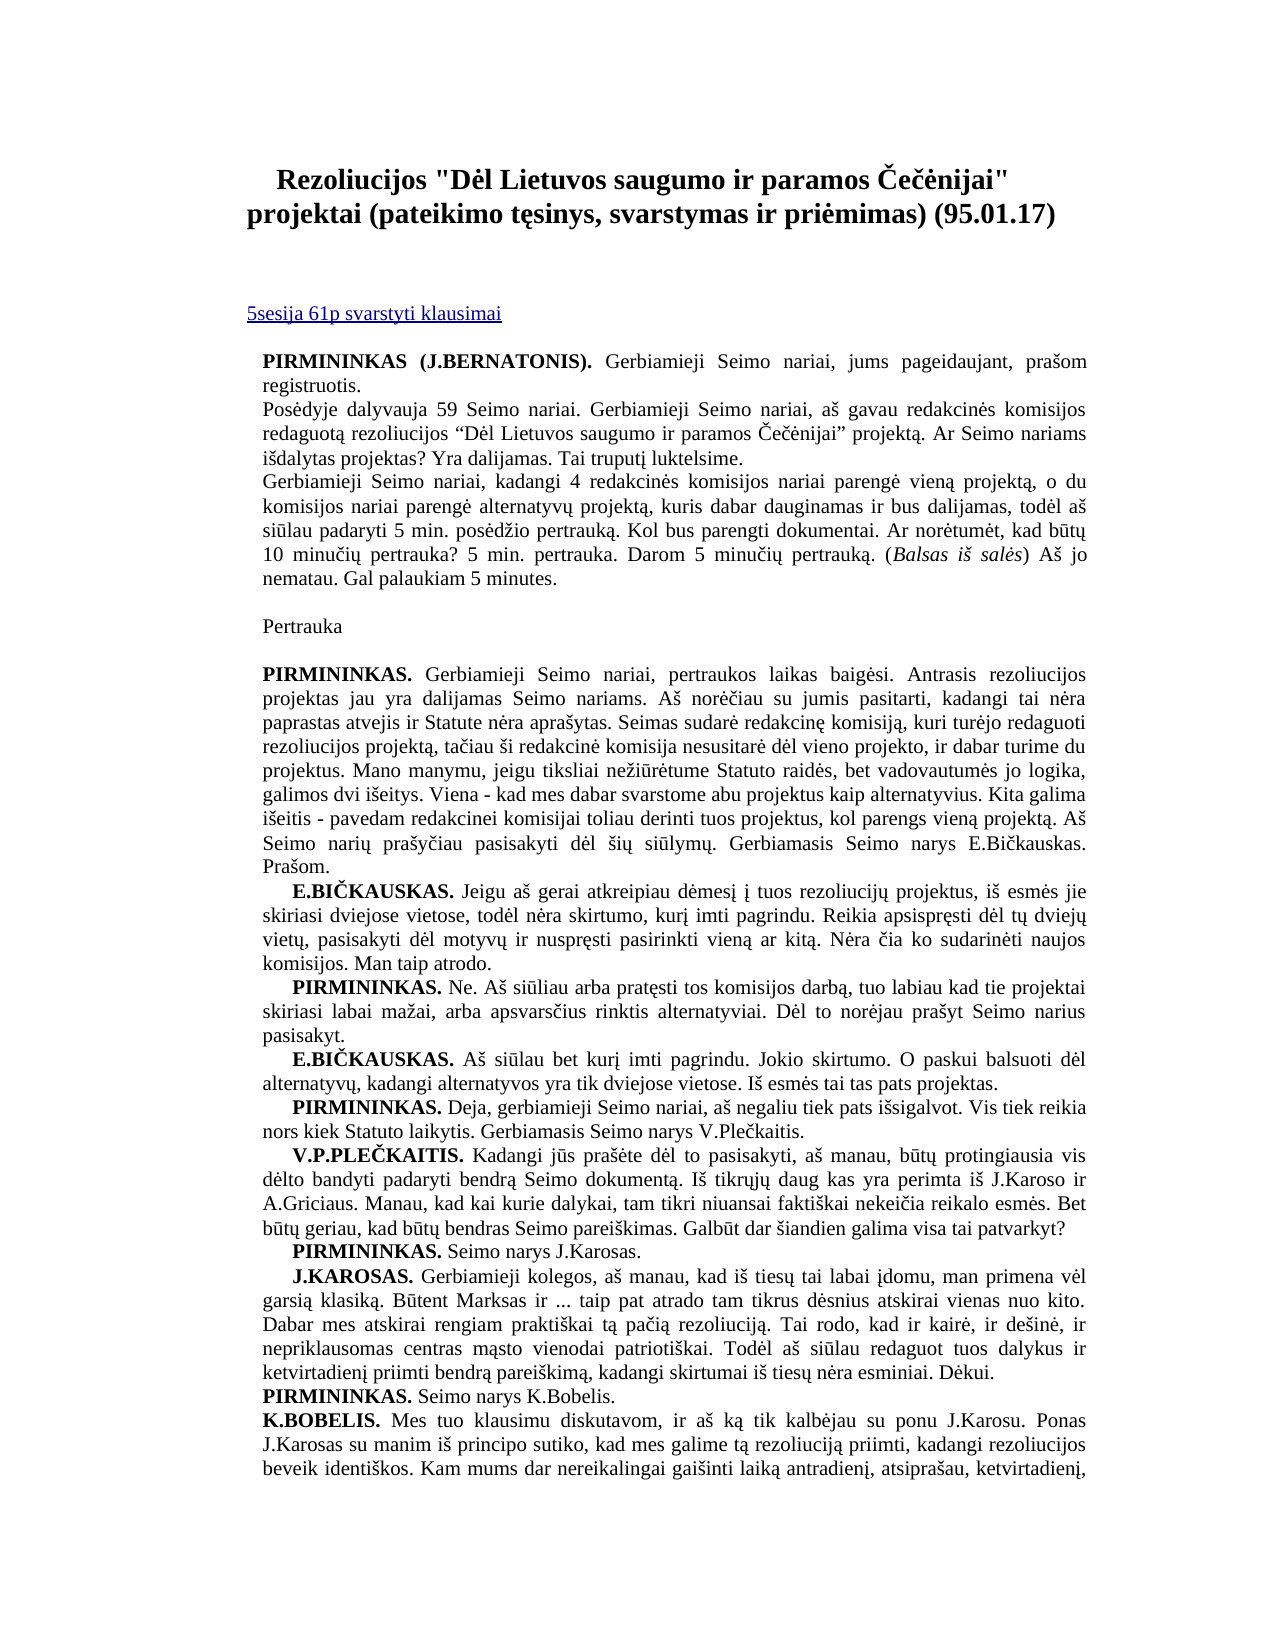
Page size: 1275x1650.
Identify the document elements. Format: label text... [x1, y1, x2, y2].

text Posėdyje dalyvauja 59 Seimo nariai. Gerbiamieji Seimo nariai, aš gavau redakcinės komisijos redaguotą rezoliucijos “Dėl Lietuvos saugumo ir paramos Čečėnijai” projektą. Ar Seimo nariams išdalytas projektas? Yra dalijamas. Tai truputį luktelsime. [262, 397, 1087, 469]
text PIRMININKAS. Seimo narys K.Bobelis. [262, 1384, 1087, 1408]
text E.BIČKAUSKAS. Jeigu aš gerai atkreipiau dėmesį į tuos rezoliucijų projektus, iš esmės jie skiriasi dviejose vietose, todėl nėra skirtumo, kurį imti pagrindu. Reikia apsispręsti dėl tų dviejų vietų, pasisakyti dėl motyvų ir nuspręsti pasirinkti vieną ar kitą. Nėra čia ko sudarinėti naujos komisijos. Man taip atrodo. [262, 878, 1087, 975]
text K.BOBELIS. Mes tuo klausimu diskutavom, ir aš ką tik kalbėjau su ponu J.Karosu. Ponas J.Karosas su manim iš principo sutiko, kad mes galime tą rezoliuciją priimti, kadangi rezoliucijos beveik identiškos. Kam mums dar nereikalingai gaišinti laiką antradienį, atsiprašau, ketvirtadienį, [262, 1408, 1087, 1480]
text 5sesija 61p svarstyti klausimai [247, 301, 1087, 325]
text PIRMININKAS. Deja, gerbiamieji Seimo nariai, aš negaliu tiek pats išsigalvot. Vis tiek reikia nors kiek Statuto laikytis. Gerbiamasis Seimo narys V.Plečkaitis. [262, 1095, 1087, 1143]
text PIRMININKAS. Seimo narys J.Karosas. [262, 1239, 1087, 1263]
text Pertrauka [262, 614, 1087, 638]
text PIRMININKAS. Ne. Aš siūliau arba pratęsti tos komisijos darbą, tuo labiau kad tie projektai skiriasi labai mažai, arba apsvarsčius rinktis alternatyviai. Dėl to norėjau prašyt Seimo narius pasisakyt. [262, 975, 1087, 1047]
text Gerbiamieji Seimo nariai, kadangi 4 redakcinės komisijos nariai parengė vieną projektą, o du komisijos nariai parengė alternatyvų projektą, kuris dabar dauginamas ir bus dalijamas, todėl aš siūlau padaryti 5 min. posėdžio pertrauką. Kol bus parengti dokumentai. Ar norėtumėt, kad būtų 10 minučių pertrauka? 5 min. pertrauka. Darom 5 minučių pertrauką. (Balsas iš salės) Aš jo nematau. Gal palaukiam 5 minutes. [262, 469, 1087, 590]
text J.KAROSAS. Gerbiamieji kolegos, aš manau, kad iš tiesų tai labai įdomu, man primena vėl garsią klasiką. Būtent Marksas ir ... taip pat atrado tam tikrus dėsnius atskirai vienas nuo kito. Dabar mes atskirai rengiam praktiškai tą pačią rezoliuciją. Tai rodo, kad ir kairė, ir dešinė, ir nepriklausomas centras mąsto vienodai patriotiškai. Todėl aš siūlau redaguot tuos dalykus ir ketvirtadienį priimti bendrą pareiškimą, kadangi skirtumai iš tiesų nėra esminiai. Dėkui. [262, 1263, 1087, 1384]
text E.BIČKAUSKAS. Aš siūlau bet kurį imti pagrindu. Jokio skirtumo. O paskui balsuoti dėl alternatyvų, kadangi alternatyvos yra tik dviejose vietose. Iš esmės tai tas pats projektas. [262, 1047, 1087, 1095]
text V.P.PLEČKAITIS. Kadangi jūs prašėte dėl to pasisakyti, aš manau, būtų protingiausia vis dėlto bandyti padaryti bendrą Seimo dokumentą. Iš tikrųjų daug kas yra perimta iš J.Karoso ir A.Griciaus. Manau, kad kai kurie dalykai, tam tikri niuansai faktiškai nekeičia reikalo esmės. Bet būtų geriau, kad būtų bendras Seimo pareiškimas. Galbūt dar šiandien galima visa tai patvarkyt? [262, 1143, 1087, 1239]
text Rezoliucijos "Dėl Lietuvos saugumo ir paramos Čečėnijai" projektai (pateikimo tęsinys, svarstymas ir priėmimas) (95.01.17) [247, 162, 1087, 229]
text PIRMININKAS. Gerbiamieji Seimo nariai, pertraukos laikas baigėsi. Antrasis rezoliucijos projektas jau yra dalijamas Seimo nariams. Aš norėčiau su jumis pasitarti, kadangi tai nėra paprastas atvejis ir Statute nėra aprašytas. Seimas sudarė redakcinę komisiją, kuri turėjo redaguoti rezoliucijos projektą, tačiau ši redakcinė komisija nesusitarė dėl vieno projekto, ir dabar turime du projektus. Mano manymu, jeigu tiksliai nežiūrėtume Statuto raidės, bet vadovautumės jo logika, galimos dvi išeitys. Viena - kad mes dabar svarstome abu projektus kaip alternatyvius. Kita galima išeitis - pavedam redakcinei komisijai toliau derinti tuos projektus, kol parengs vieną projektą. Aš Seimo narių prašyčiau pasisakyti dėl šių siūlymų. Gerbiamasis Seimo narys E.Bičkauskas. Prašom. [262, 662, 1087, 878]
text PIRMININKAS (J.BERNATONIS). Gerbiamieji Seimo nariai, jums pageidaujant, prašom registruotis. [262, 349, 1087, 397]
